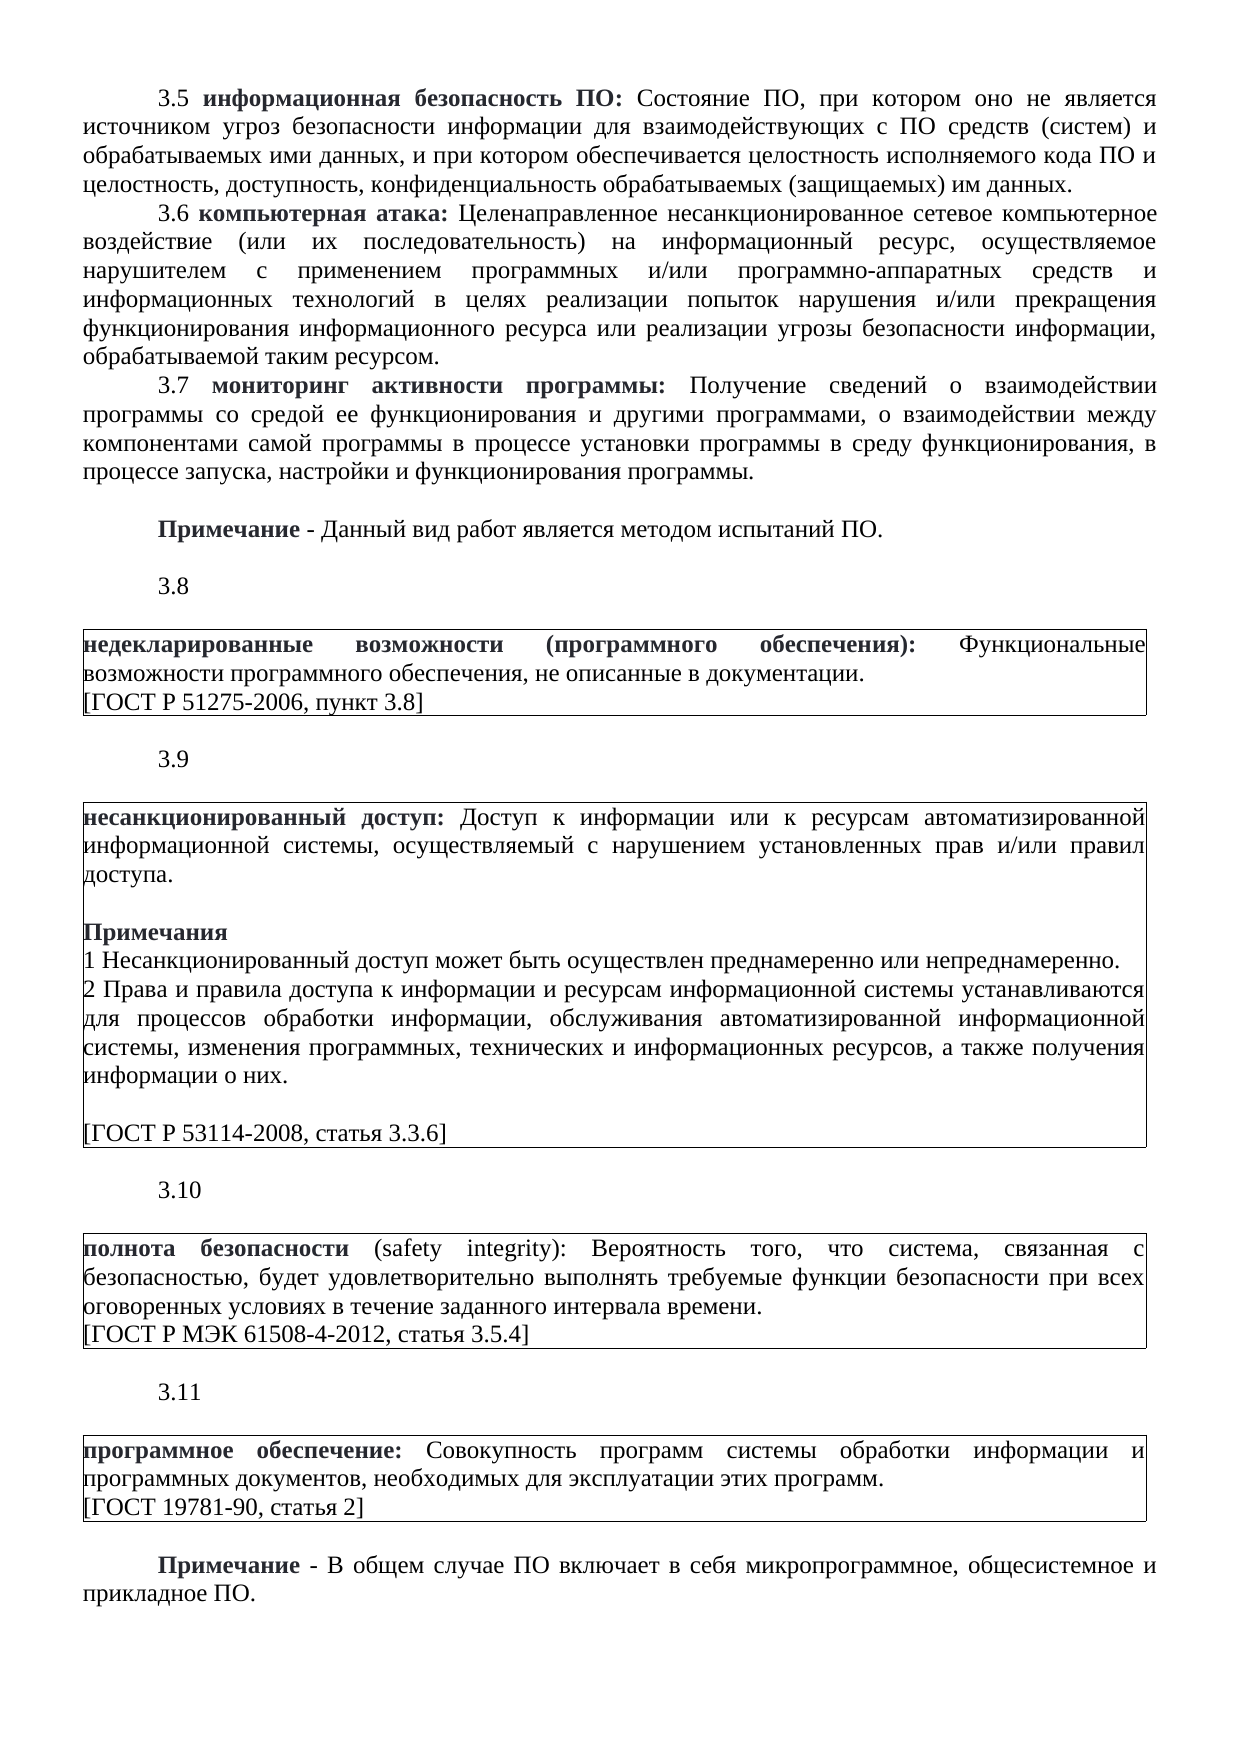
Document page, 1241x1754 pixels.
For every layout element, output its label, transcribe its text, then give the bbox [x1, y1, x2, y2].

table_header несанкционированный доступ: Доступ к информации или к ресурсам автоматизированной информационной системы, осуществляемый с нарушением установленных прав и/или правил доступа. Примечания 1 Несанкционированный доступ может быть осуществлен преднамеренно или непреднамеренно. 2 Права и правила доступа к информации и ресурсам информационной системы устанавливаются для процессов обработки информации, обслуживания автоматизированной информационной системы, изменения программных, технических и информационных ресурсов, а также получения информации о них. [ГОСТ Р 53114-2008, статья 3.3.6] [84, 803, 1146, 1147]
text 3.9 [83, 744, 1157, 773]
table_header полнота безопасности (safety integrity): Вероятность того, что система, связанная с безопасностью, будет удовлетворительно выполнять требуемые функции безопасности при всех оговоренных условиях в течение заданного интервала времени. [ГОСТ Р МЭК 61508-4-2012, статья 3.5.4] [84, 1234, 1146, 1348]
text 3.5 информационная безопасность ПО: Состояние ПО, при котором оно не является источником угроз безопасности информации для взаимодействующих с ПО средств (систем) и обрабатываемых ими данных, и при котором обеспечивается целостность исполняемого кода ПО и целостность, доступность, конфиденциальность обрабатываемых (защищаемых) им данных. [83, 83, 1157, 198]
text 3.8 [83, 571, 1157, 600]
text 3.7 мониторинг активности программы: Получение сведений о взаимодействии программы со средой ее функционирования и другими программами, о взаимодействии между компонентами самой программы в процессе установки программы в среду функционирования, в процессе запуска, настройки и функционирования программы. [83, 370, 1157, 485]
text 3.6 компьютерная атака: Целенаправленное несанкционированное сетевое компьютерное воздействие (или их последовательность) на информационный ресурс, осуществляемое нарушителем с применением программных и/или программно-аппаратных средств и информационных технологий в целях реализации попыток нарушения и/или прекращения функционирования информационного ресурса или реализации угрозы безопасности информации, обрабатываемой таким ресурсом. [83, 198, 1157, 370]
text Примечание - В общем случае ПО включает в себя микропрограммное, общесистемное и прикладное ПО. [83, 1550, 1157, 1607]
text 3.10 [83, 1176, 1157, 1204]
text 3.11 [83, 1377, 1157, 1406]
table_header недекларированные возможности (программного обеспечения): Функциональные возможности программного обеспечения, не описанные в документации. [ГОСТ Р 51275-2006, пункт 3.8] [84, 630, 1146, 715]
text Примечание - Данный вид работ является методом испытаний ПО. [83, 514, 1157, 543]
table_header программное обеспечение: Совокупность программ системы обработки информации и программных документов, необходимых для эксплуатации этих программ. [ГОСТ 19781-90, статья 2] [84, 1436, 1146, 1521]
